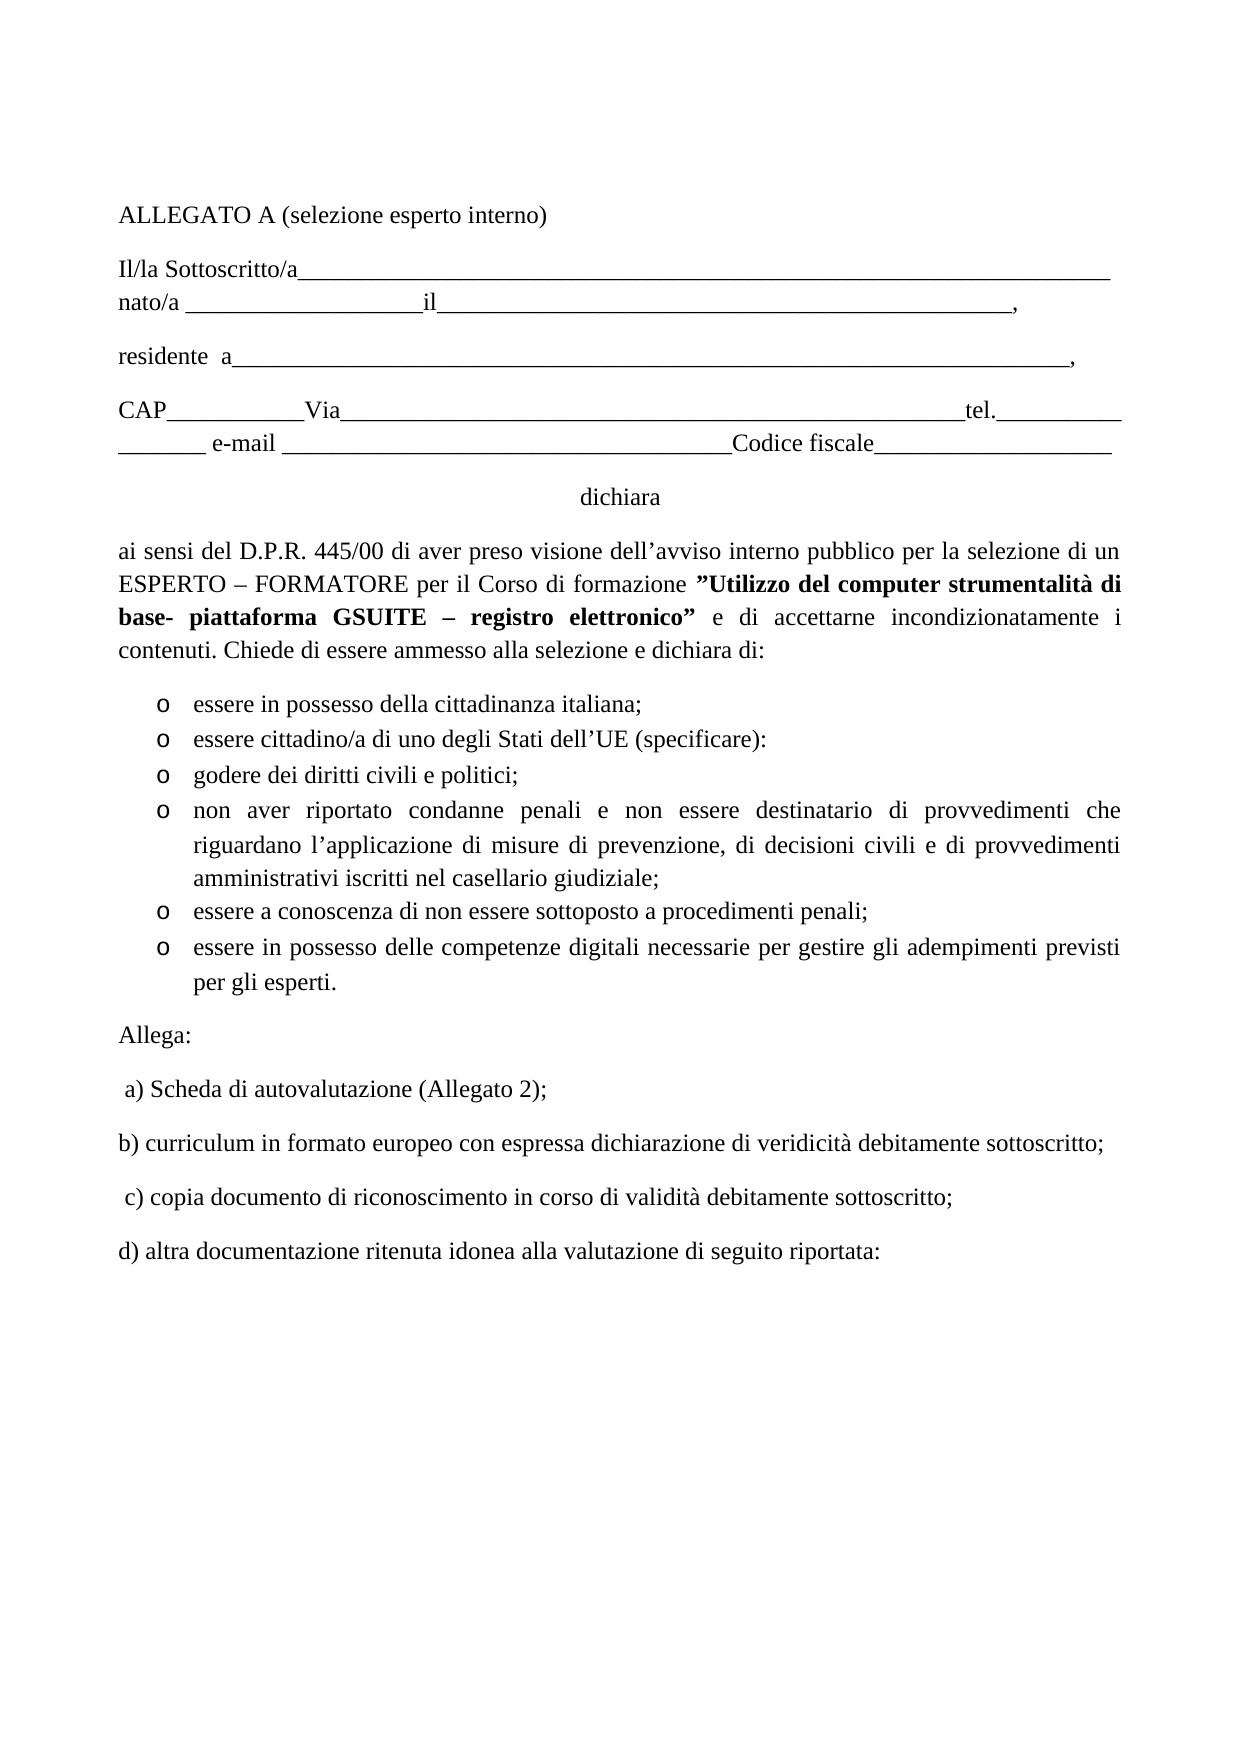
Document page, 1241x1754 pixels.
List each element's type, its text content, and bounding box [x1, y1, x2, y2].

text ALLEGATO A (selezione esperto interno) [118, 201, 1122, 229]
text a) Scheda di autovalutazione (Allegato 2); [118, 1074, 1122, 1103]
text ai sensi del D.P.R. 445/00 di aver preso visione dell’avviso interno pubblico per la selezione di un ESPERTO – FORMATORE per il Corso di formazione ”Utilizzo del computer strumentalità di base- piattaforma GSUITE – registro elettronico” e di accettarne incondizionatamente i contenuti. Chiede di essere ammesso alla selezione e dichiara di: [118, 536, 1122, 664]
list essere cittadino/a di uno degli Stati dell’UE (specificare): [156, 724, 1122, 755]
text b) curriculum in formato europeo con espressa dichiarazione di veridicità debitamente sottoscritto; [118, 1128, 1122, 1157]
text d) altra documentazione ritenuta idonea alla valutazione di seguito riportata: [118, 1236, 1122, 1265]
list essere a conoscenza di non essere sottoposto a procedimenti penali; [156, 896, 1122, 927]
text CAP___________Via__________________________________________________tel._________________ e-mail ____________________________________Codice fiscale___________________ [118, 395, 1122, 457]
list godere dei diritti civili e politici; [156, 760, 1122, 791]
text residente a___________________________________________________________________, [118, 341, 1122, 370]
text c) copia documento di riconoscimento in corso di validità debitamente sottoscritto; [118, 1182, 1122, 1211]
text dichiara [118, 482, 1122, 511]
text Allega: [118, 1021, 1122, 1049]
list non aver riportato condanne penali e non essere destinatario di provvedimenti che riguardano l’applicazione di misure di prevenzione, di decisioni civili e di provvedimenti amministrativi iscritti nel casellario giudiziale; [156, 795, 1122, 892]
list essere in possesso delle competenze digitali necessarie per gestire gli adempimenti previsti per gli esperti. [156, 932, 1122, 996]
list essere in possesso della cittadinanza italiana; [156, 689, 1122, 720]
text Il/la Sottoscritto/a_________________________________________________________________ nato/a ___________________il______________________________________________, [118, 254, 1122, 316]
